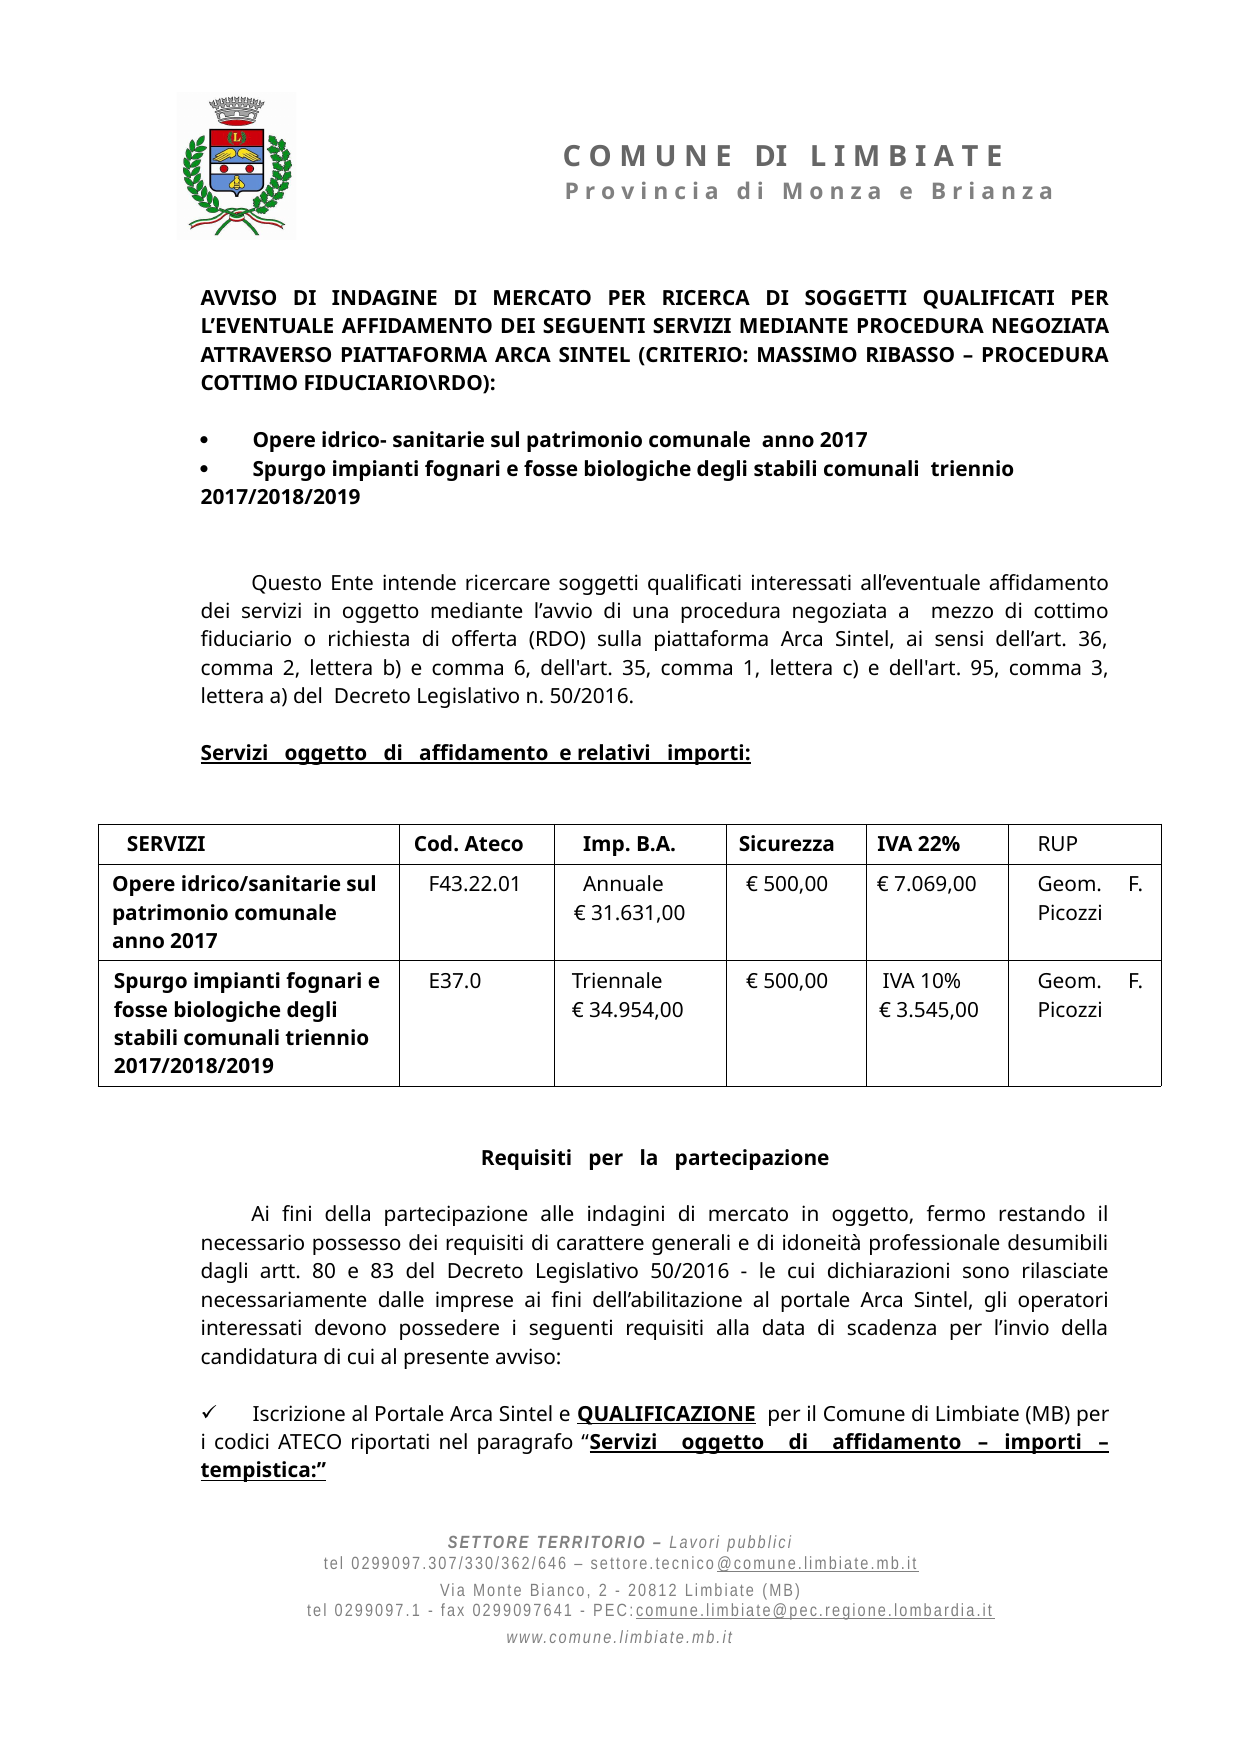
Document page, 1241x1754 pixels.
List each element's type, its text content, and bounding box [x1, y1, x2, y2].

table_cell € 500,00 [727, 865, 866, 960]
list Opere idrico- sanitarie sul patrimonio comunale anno 2017 [200, 425, 1110, 454]
table_cell Geom. F. Picozzi [1009, 865, 1161, 960]
table_header RUP [1009, 825, 1161, 863]
table_header IVA 22% [867, 825, 1008, 863]
text AVVISO DI INDAGINE DI MERCATO PER RICERCA DI SOGGETTI QUALIFICATI PER L’EVENTUALE AFFIDAMENTO DEI SEGUENTI SERVIZI MEDIANTE PROCEDURA NEGOZIATA ATTRAVERSO PIATTAFORMA ARCA SINTEL (CRITERIO: MASSIMO RIBASSO – PROCEDURA COTTIMO FIDUCIARIO\RDO): [200, 283, 1110, 397]
table_cell Opere idrico/sanitarie sul patrimonio comunale anno 2017 [99, 865, 399, 960]
text Ai fini della partecipazione alle indagini di mercato in oggetto, fermo restando il necessario possesso dei requisiti di carattere generali e di idoneità professionale desumibili dagli artt. 80 e 83 del Decreto Legislativo 50/2016 - le cui dichiarazioni sono rilasciate necessariamente dalle imprese ai fini dell’abilitazione al portale Arca Sintel, gli operatori interessati devono possedere i seguenti requisiti alla data di scadenza per l’invio della candidatura di cui al presente avviso: [200, 1199, 1110, 1370]
list Spurgo impianti fognari e fosse biologiche degli stabili comunali triennio 2017/2018/2019 [200, 454, 1110, 511]
table_cell IVA 10% € 3.545,00 [867, 961, 1008, 1086]
picture [176, 92, 297, 240]
table_cell Geom. F. Picozzi [1009, 961, 1161, 1086]
table_cell € 7.069,00 [867, 865, 1008, 960]
table_cell Triennale € 34.954,00 [555, 961, 726, 1086]
table_header Sicurezza [727, 825, 866, 863]
table_cell Annuale € 31.631,00 [555, 865, 726, 960]
table_header Cod. Ateco [400, 825, 554, 863]
table_header SERVIZI [99, 825, 399, 863]
table_header Imp. B.A. [555, 825, 726, 863]
table_cell F43.22.01 [400, 865, 554, 960]
table_cell E37.0 [400, 961, 554, 1086]
table_cell € 500,00 [727, 961, 866, 1086]
list Iscrizione al Portale Arca Sintel e QUALIFICAZIONE per il Comune di Limbiate (MB) per i codici ATECO riportati nel paragrafo “Servizi oggetto di affidamento – importi – tempistica:” [200, 1399, 1110, 1484]
text Questo Ente intende ricercare soggetti qualificati interessati all’eventuale affidamento dei servizi in oggetto mediante l’avvio di una procedura negoziata a mezzo di cottimo fiduciario o richiesta di offerta (RDO) sulla piattaforma Arca Sintel, ai sensi dell’art. 36, comma 2, lettera b) e comma 6, dell'art. 35, comma 1, lettera c) e dell'art. 95, comma 3, lettera a) del Decreto Legislativo n. 50/2016. [200, 568, 1110, 710]
table_cell Spurgo impianti fognari e fosse biologiche degli stabili comunali triennio 2017/2018/2019 [99, 961, 399, 1086]
text Servizi oggetto di affidamento e relativi importi: [200, 738, 1110, 767]
subtitle Requisiti per la partecipazione [200, 1143, 1110, 1171]
